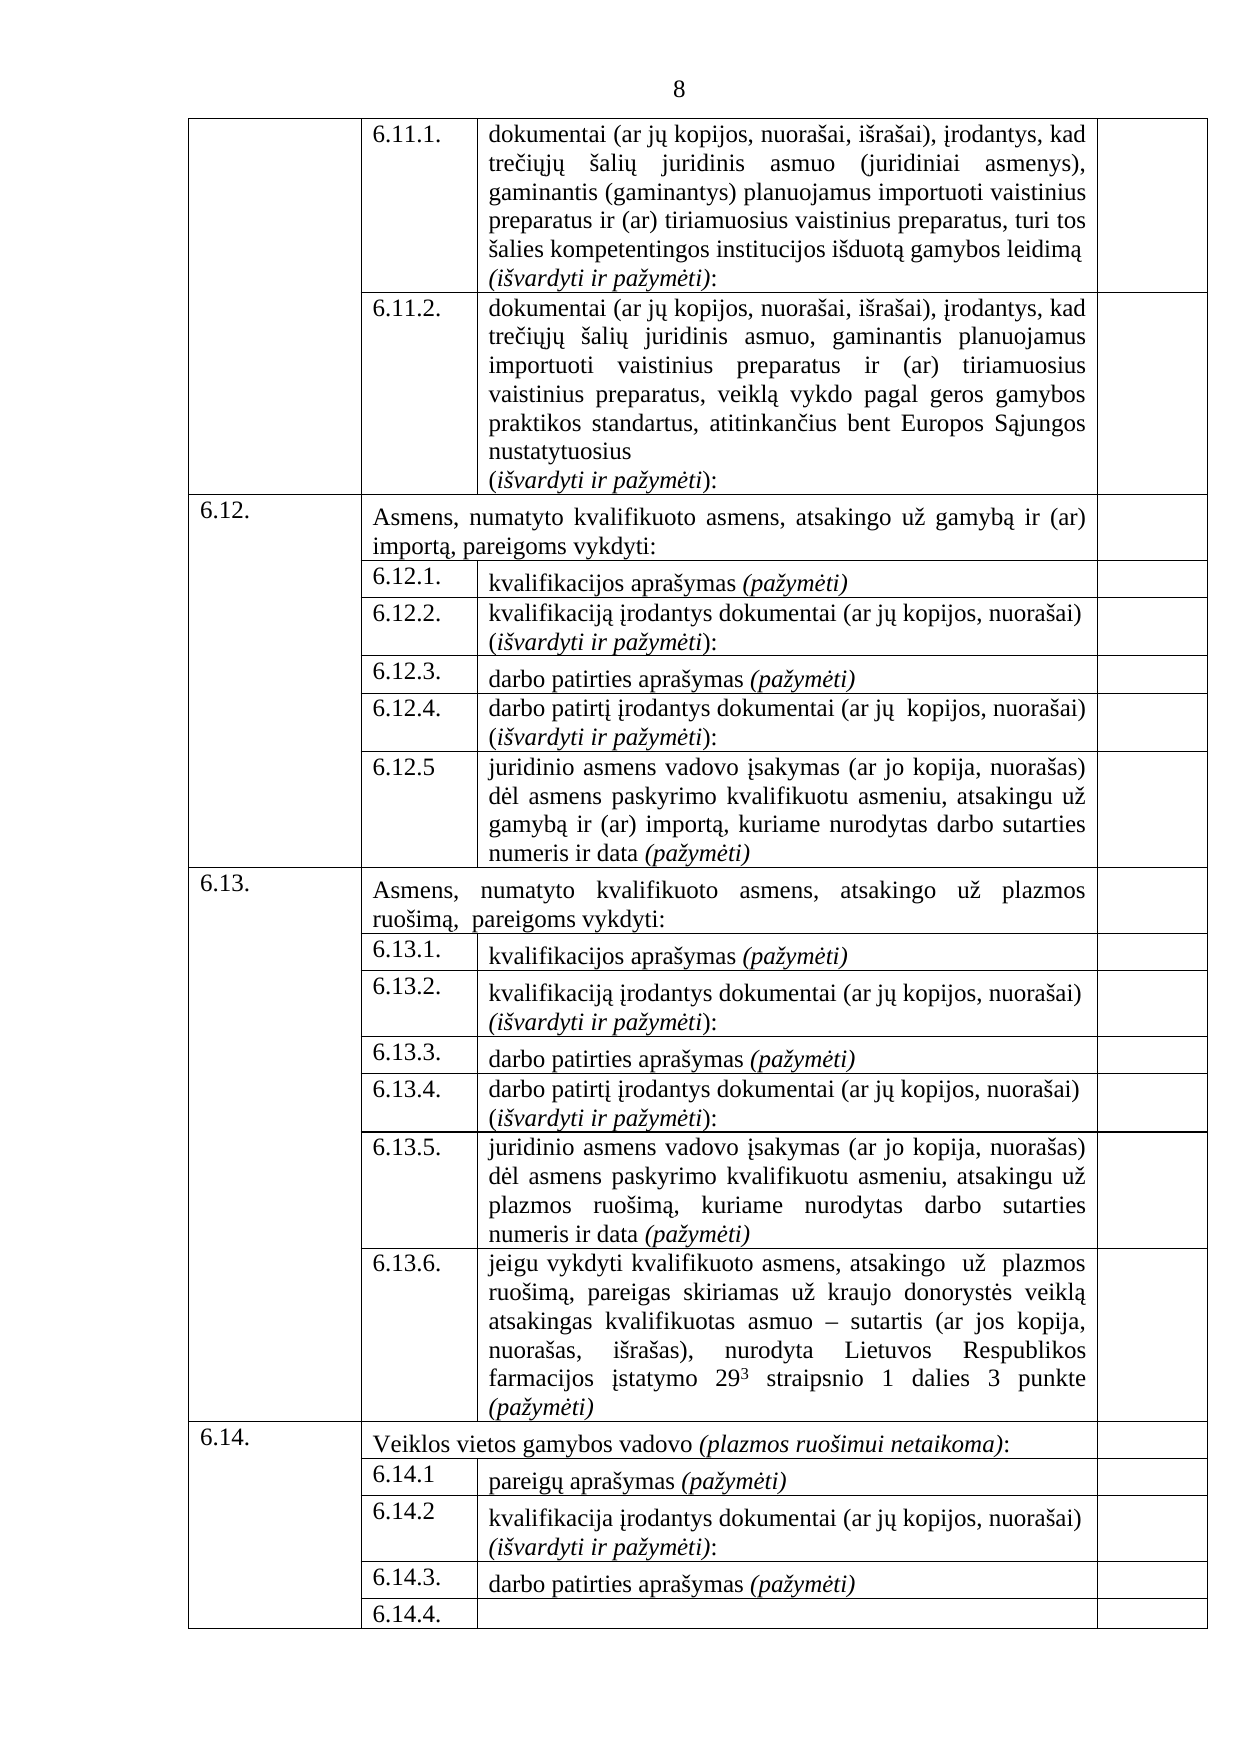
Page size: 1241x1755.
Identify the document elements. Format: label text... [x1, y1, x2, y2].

table_cell 6.12.5 [362, 752, 477, 867]
table_cell darbo patirties aprašymas (pažymėti) [478, 1037, 1097, 1073]
table_cell kvalifikaciją įrodantys dokumentai (ar jų kopijos, nuorašai) (išvardyti ir pažymėti): [478, 971, 1097, 1036]
table_cell 6.14.1 [362, 1459, 477, 1495]
table_cell [1098, 1074, 1207, 1131]
table_cell [1098, 119, 1207, 292]
table_cell [1098, 293, 1207, 494]
table_cell darbo patirties aprašymas (pažymėti) [478, 1562, 1097, 1598]
table_cell [1098, 1562, 1207, 1598]
table_cell 6.11.2. [362, 293, 477, 494]
table_cell [1098, 934, 1207, 970]
table_cell kvalifikacija įrodantys dokumentai (ar jų kopijos, nuorašai) (išvardyti ir pažymėti): [478, 1496, 1097, 1561]
table_cell 6.12. [189, 495, 361, 867]
table_cell kvalifikaciją įrodantys dokumentai (ar jų kopijos, nuorašai) (išvardyti ir pažymėti): [478, 598, 1097, 655]
table_cell [478, 1599, 1097, 1628]
table_cell [1098, 1422, 1207, 1458]
table_cell darbo patirties aprašymas (pažymėti) [478, 656, 1097, 692]
table_cell 6.13.3. [362, 1037, 477, 1073]
table_cell [1098, 1249, 1207, 1421]
table_cell 6.11.1. [362, 119, 477, 292]
table_cell 6.13.5. [362, 1133, 477, 1247]
table_cell kvalifikacijos aprašymas (pažymėti) [478, 561, 1097, 597]
table_cell [1098, 694, 1207, 751]
table_cell [1098, 868, 1207, 933]
table_cell [1098, 1459, 1207, 1495]
table_cell dokumentai (ar jų kopijos, nuorašai, išrašai), įrodantys, kad trečiųjų šalių juridinis asmuo, gaminantis planuojamus importuoti vaistinius preparatus ir (ar) tiriamuosius vaistinius preparatus, veiklą vykdo pagal geros gamybos praktikos standartus, atitinkančius bent Europos Sąjungos nustatytuosius (išvardyti ir pažymėti): [478, 293, 1097, 494]
table_cell Veiklos vietos gamybos vadovo (plazmos ruošimui netaikoma): [362, 1422, 1097, 1458]
table_cell [1098, 971, 1207, 1036]
table_cell 6.12.3. [362, 656, 477, 692]
table_cell 6.13.1. [362, 934, 477, 970]
table_cell 6.12.2. [362, 598, 477, 655]
table_cell 6.14.2 [362, 1496, 477, 1561]
table_cell [1098, 1496, 1207, 1561]
table_cell pareigų aprašymas (pažymėti) [478, 1459, 1097, 1495]
table_cell 6.12.1. [362, 561, 477, 597]
table_cell Asmens, numatyto kvalifikuoto asmens, atsakingo už gamybą ir (ar) importą, pareigoms vykdyti: [362, 495, 1097, 560]
table_cell 6.14.4. [362, 1599, 477, 1628]
table_cell kvalifikacijos aprašymas (pažymėti) [478, 934, 1097, 970]
table_cell 6.13.6. [362, 1249, 477, 1421]
table_cell darbo patirtį įrodantys dokumentai (ar jų kopijos, nuorašai) (išvardyti ir pažymėti): [478, 694, 1097, 751]
table_cell [1098, 1133, 1207, 1247]
table_cell [189, 119, 361, 494]
table_cell 6.13.4. [362, 1074, 477, 1131]
table_cell 6.14.3. [362, 1562, 477, 1598]
table_cell 6.12.4. [362, 694, 477, 751]
table_cell Asmens, numatyto kvalifikuoto asmens, atsakingo už plazmos ruošimą, pareigoms vykdyti: [362, 868, 1097, 933]
table_cell [1098, 561, 1207, 597]
table_cell [1098, 752, 1207, 867]
table_cell [1098, 1037, 1207, 1073]
table_cell 6.13. [189, 868, 361, 1421]
table_cell dokumentai (ar jų kopijos, nuorašai, išrašai), įrodantys, kad trečiųjų šalių juridinis asmuo (juridiniai asmenys), gaminantis (gaminantys) planuojamus importuoti vaistinius preparatus ir (ar) tiriamuosius vaistinius preparatus, turi tos šalies kompetentingos institucijos išduotą gamybos leidimą (išvardyti ir pažymėti): [478, 119, 1097, 292]
table_cell juridinio asmens vadovo įsakymas (ar jo kopija, nuorašas) dėl asmens paskyrimo kvalifikuotu asmeniu, atsakingu už plazmos ruošimą, kuriame nurodytas darbo sutarties numeris ir data (pažymėti) [478, 1133, 1097, 1247]
table_cell jeigu vykdyti kvalifikuoto asmens, atsakingo už plazmos ruošimą, pareigas skiriamas už kraujo donorystės veiklą atsakingas kvalifikuotas asmuo – sutartis (ar jos kopija, nuorašas, išrašas), nurodyta Lietuvos Respublikos farmacijos įstatymo 293 straipsnio 1 dalies 3 punkte (pažymėti) [478, 1249, 1097, 1421]
table_cell [1098, 495, 1207, 560]
table_cell darbo patirtį įrodantys dokumentai (ar jų kopijos, nuorašai) (išvardyti ir pažymėti): [478, 1074, 1097, 1131]
table_cell 6.14. [189, 1422, 361, 1628]
table_cell juridinio asmens vadovo įsakymas (ar jo kopija, nuorašas) dėl asmens paskyrimo kvalifikuotu asmeniu, atsakingu už gamybą ir (ar) importą, kuriame nurodytas darbo sutarties numeris ir data (pažymėti) [478, 752, 1097, 867]
table_cell [1098, 1599, 1207, 1628]
table_cell [1098, 598, 1207, 655]
table_cell [1098, 656, 1207, 692]
table_cell 6.13.2. [362, 971, 477, 1036]
